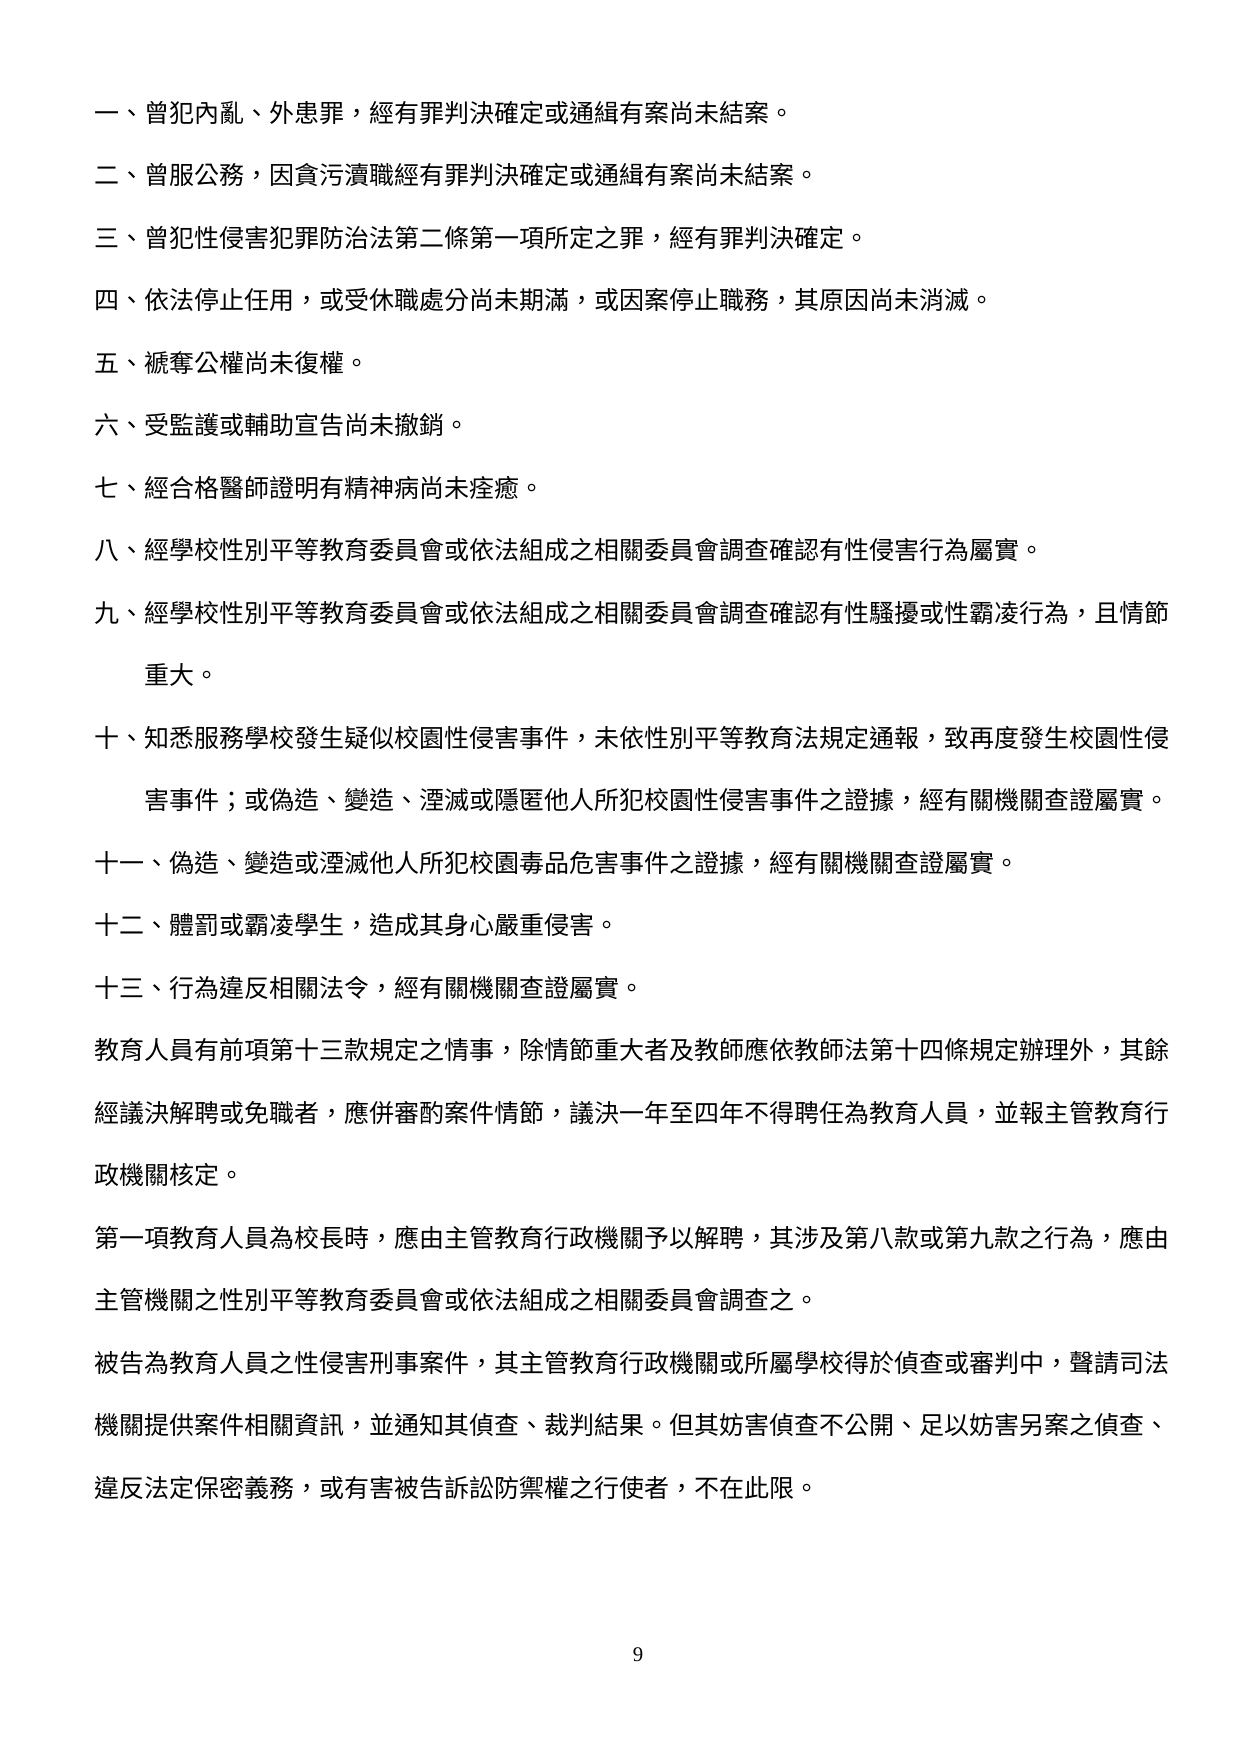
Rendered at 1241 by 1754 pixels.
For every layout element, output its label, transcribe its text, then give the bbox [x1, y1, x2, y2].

text 被告為教育人員之性侵害刑事案件，其主管教育行政機關或所屬學校得於偵查或審判中，聲請司法機關提供案件相關資訊，並通知其偵查、裁判結果。但其妨害偵查不公開、足以妨害另案之偵查、違反法定保密義務，或有害被告訴訟防禦權之行使者，不在此限。 [94, 1319, 1181, 1507]
text 教育人員有前項第十三款規定之情事，除情節重大者及教師應依教師法第十四條規定辦理外，其餘經議決解聘或免職者，應併審酌案件情節，議決一年至四年不得聘任為教育人員，並報主管教育行政機關核定。 [94, 1007, 1181, 1194]
text 十一、偽造、變造或湮滅他人所犯校園毒品危害事件之證據，經有關機關查證屬實。 [94, 819, 1181, 882]
text 第一項教育人員為校長時，應由主管教育行政機關予以解聘，其涉及第八款或第九款之行為，應由主管機關之性別平等教育委員會或依法組成之相關委員會調查之。 [94, 1194, 1181, 1319]
text 九、經學校性別平等教育委員會或依法組成之相關委員會調查確認有性騷擾或性霸凌行為，且情節重大。 [94, 569, 1181, 694]
text 十三、行為違反相關法令，經有關機關查證屬實。 [94, 944, 1181, 1007]
text 十、知悉服務學校發生疑似校園性侵害事件，未依性別平等教育法規定通報，致再度發生校園性侵害事件；或偽造、變造、湮滅或隱匿他人所犯校園性侵害事件之證據，經有關機關查證屬實。 [94, 694, 1181, 819]
text 五、褫奪公權尚未復權。 [94, 319, 1181, 382]
text 八、經學校性別平等教育委員會或依法組成之相關委員會調查確認有性侵害行為屬實。 [94, 507, 1181, 569]
text 三、曾犯性侵害犯罪防治法第二條第一項所定之罪，經有罪判決確定。 [94, 194, 1181, 257]
text 十二、體罰或霸凌學生，造成其身心嚴重侵害。 [94, 882, 1181, 944]
text 四、依法停止任用，或受休職處分尚未期滿，或因案停止職務，其原因尚未消滅。 [94, 257, 1181, 319]
text 七、經合格醫師證明有精神病尚未痊癒。 [94, 444, 1181, 507]
text 二、曾服公務，因貪污瀆職經有罪判決確定或通緝有案尚未結案。 [94, 132, 1181, 194]
text 一、曾犯內亂、外患罪，經有罪判決確定或通緝有案尚未結案。 [94, 69, 1181, 132]
text 六、受監護或輔助宣告尚未撤銷。 [94, 382, 1181, 444]
